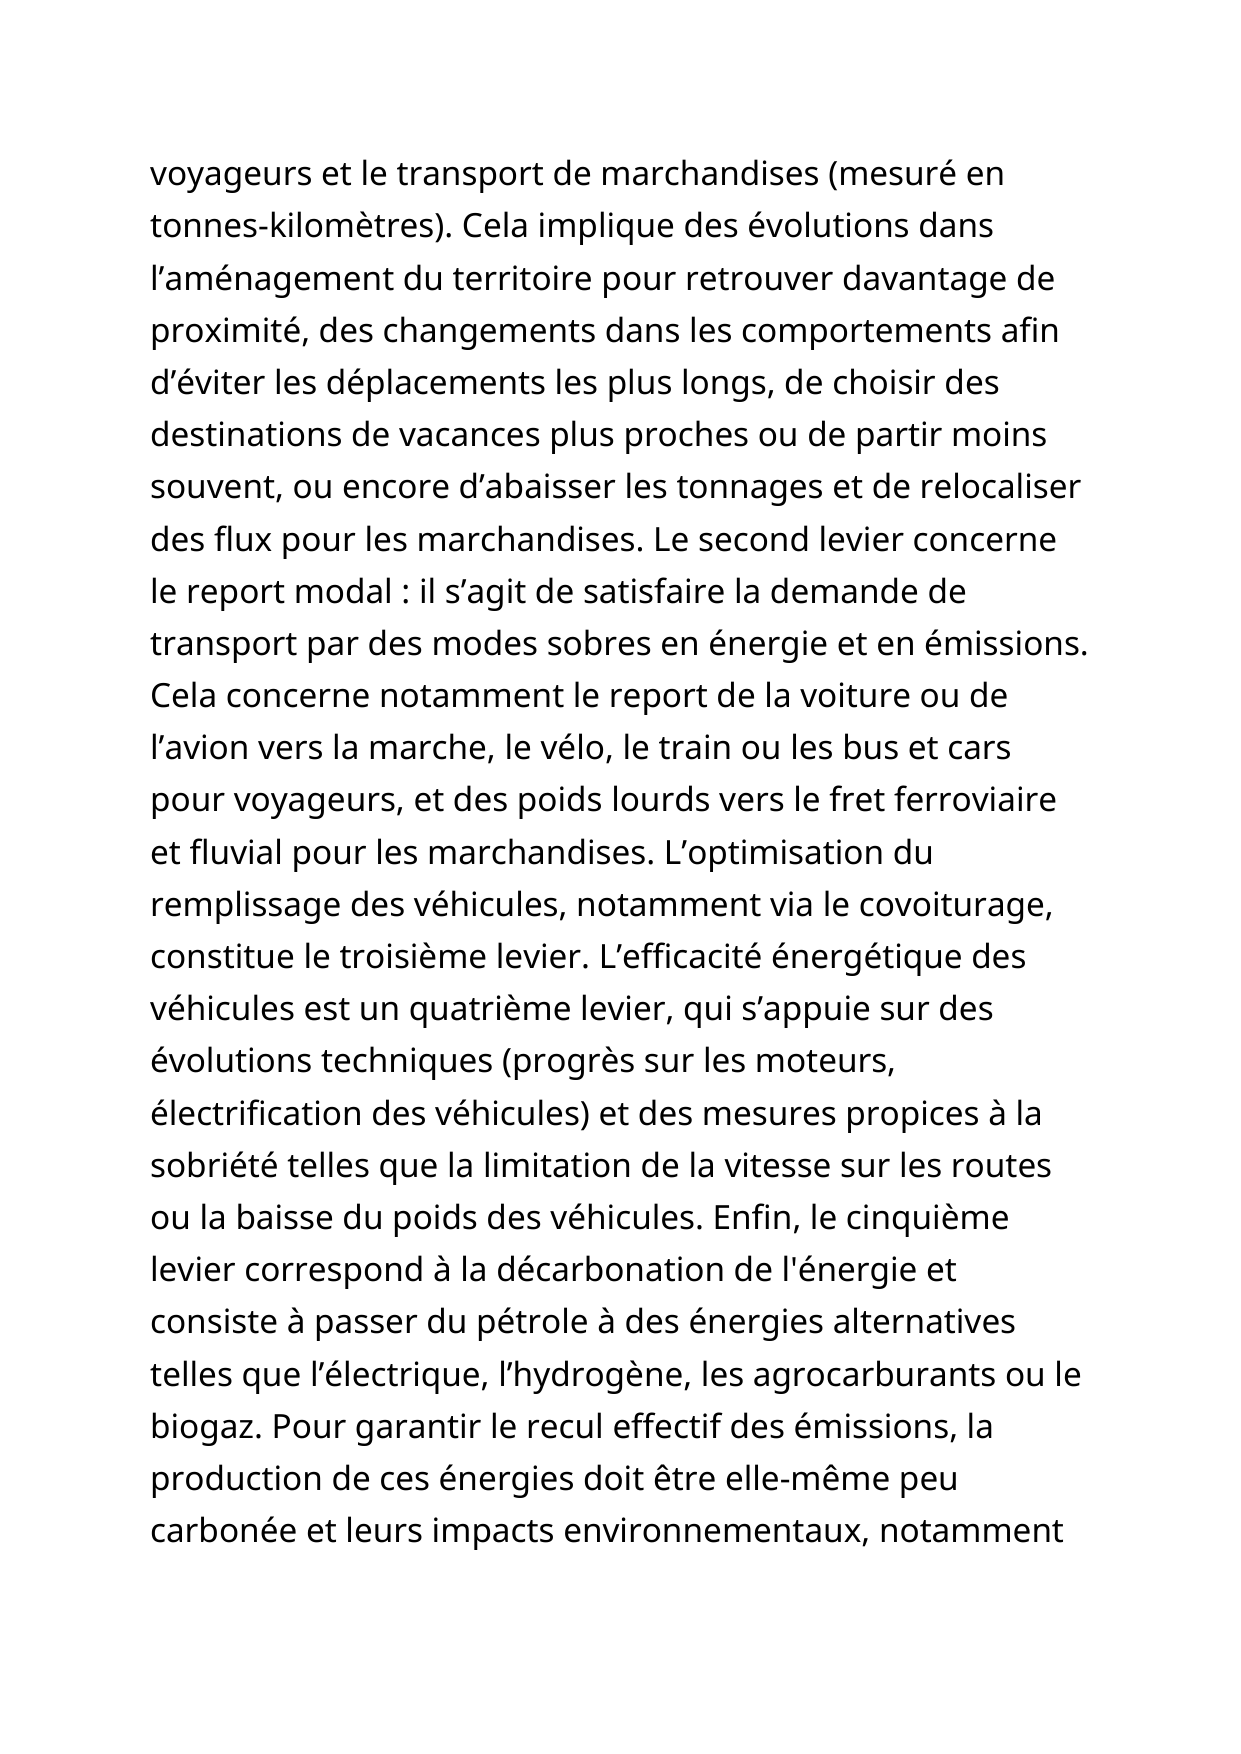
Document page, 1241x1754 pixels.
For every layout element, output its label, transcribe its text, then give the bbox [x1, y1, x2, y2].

text voyageurs et le transport de marchandises (mesuré en tonnes-kilomètres). Cela implique des évolutions dans l’aménagement du territoire pour retrouver davantage de proximité, des changements dans les comportements afin d’éviter les déplacements les plus longs, de choisir des destinations de vacances plus proches ou de partir moins souvent, ou encore d’abaisser les tonnages et de relocaliser des flux pour les marchandises. Le second levier concerne le report modal : il s’agit de satisfaire la demande de transport par des modes sobres en énergie et en émissions. Cela concerne notamment le report de la voiture ou de l’avion vers la marche, le vélo, le train ou les bus et cars pour voyageurs, et des poids lourds vers le fret ferroviaire et fluvial pour les marchandises. L’optimisation du remplissage des véhicules, notamment via le covoiturage, constitue le troisième levier. L’efficacité énergétique des véhicules est un quatrième levier, qui s’appuie sur des évolutions techniques (progrès sur les moteurs, électrification des véhicules) et des mesures propices à la sobriété telles que la limitation de la vitesse sur les routes ou la baisse du poids des véhicules. Enfin, le cinquième levier correspond à la décarbonation de l'énergie et consiste à passer du pétrole à des énergies alternatives telles que l’électrique, l’hydrogène, les agrocarburants ou le biogaz. Pour garantir le recul effectif des émissions, la production de ces énergies doit être elle-même peu carbonée et leurs impacts environnementaux, notamment [150, 150, 1090, 1552]
